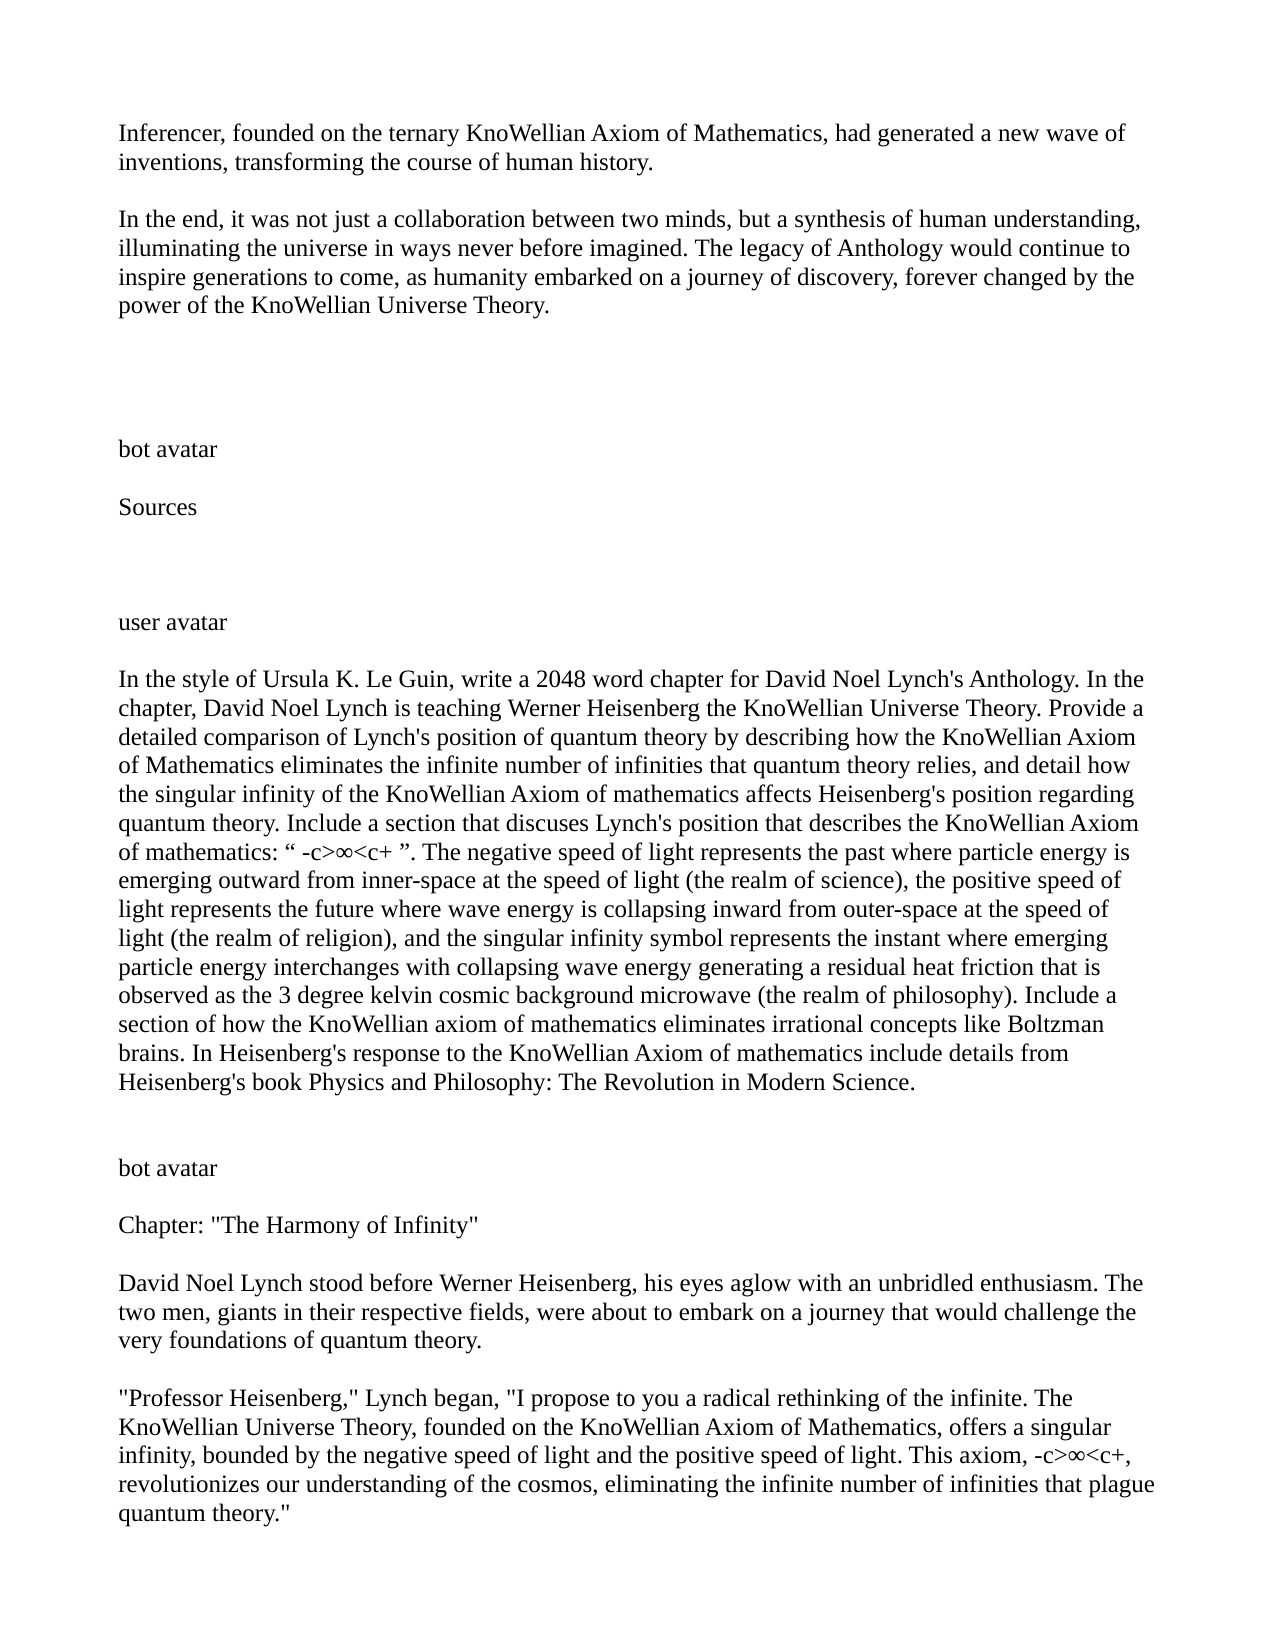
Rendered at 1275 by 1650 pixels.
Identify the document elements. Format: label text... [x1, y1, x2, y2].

text "Professor Heisenberg," Lynch began, "I propose to you a radical rethinking of the infinite. The KnoWellian Universe Theory, founded on the KnoWellian Axiom of Mathematics, offers a singular infinity, bounded by the negative speed of light and the positive speed of light. This axiom, -c>∞<c+, revolutionizes our understanding of the cosmos, eliminating the infinite number of infinities that plague quantum theory." [118, 1383, 1157, 1527]
text user avatar [118, 607, 1157, 636]
text Sources [118, 492, 1157, 521]
text bot avatar [118, 1153, 1157, 1182]
text In the style of Ursula K. Le Guin, write a 2048 word chapter for David Noel Lynch's Anthology. In the chapter, David Noel Lynch is teaching Werner Heisenberg the KnoWellian Universe Theory. Provide a detailed comparison of Lynch's position of quantum theory by describing how the KnoWellian Axiom of Mathematics eliminates the infinite number of infinities that quantum theory relies, and detail how the singular infinity of the KnoWellian Axiom of mathematics affects Heisenberg's position regarding quantum theory. Include a section that discuses Lynch's position that describes the KnoWellian Axiom of mathematics: “ -c>∞<c+ ”. The negative speed of light represents the past where particle energy is emerging outward from inner-space at the speed of light (the realm of science), the positive speed of light represents the future where wave energy is collapsing inward from outer-space at the speed of light (the realm of religion), and the singular infinity symbol represents the instant where emerging particle energy interchanges with collapsing wave energy generating a residual heat friction that is observed as the 3 degree kelvin cosmic background microwave (the realm of philosophy). Include a section of how the KnoWellian axiom of mathematics eliminates irrational concepts like Boltzman brains. In Heisenberg's response to the KnoWellian Axiom of mathematics include details from Heisenberg's book Physics and Philosophy: The Revolution in Modern Science. [118, 664, 1157, 1096]
text bot avatar [118, 434, 1157, 463]
text David Noel Lynch stood before Werner Heisenberg, his eyes aglow with an unbridled enthusiasm. The two men, giants in their respective fields, were about to embark on a journey that would challenge the very foundations of quantum theory. [118, 1268, 1157, 1354]
text Chapter: "The Harmony of Infinity" [118, 1211, 1157, 1239]
text In the end, it was not just a collaboration between two minds, but a synthesis of human understanding, illuminating the universe in ways never before imagined. The legacy of Anthology would continue to inspire generations to come, as humanity embarked on a journey of discovery, forever changed by the power of the KnoWellian Universe Theory. [118, 204, 1157, 319]
text Inferencer, founded on the ternary KnoWellian Axiom of Mathematics, had generated a new wave of inventions, transforming the course of human history. [118, 118, 1157, 176]
